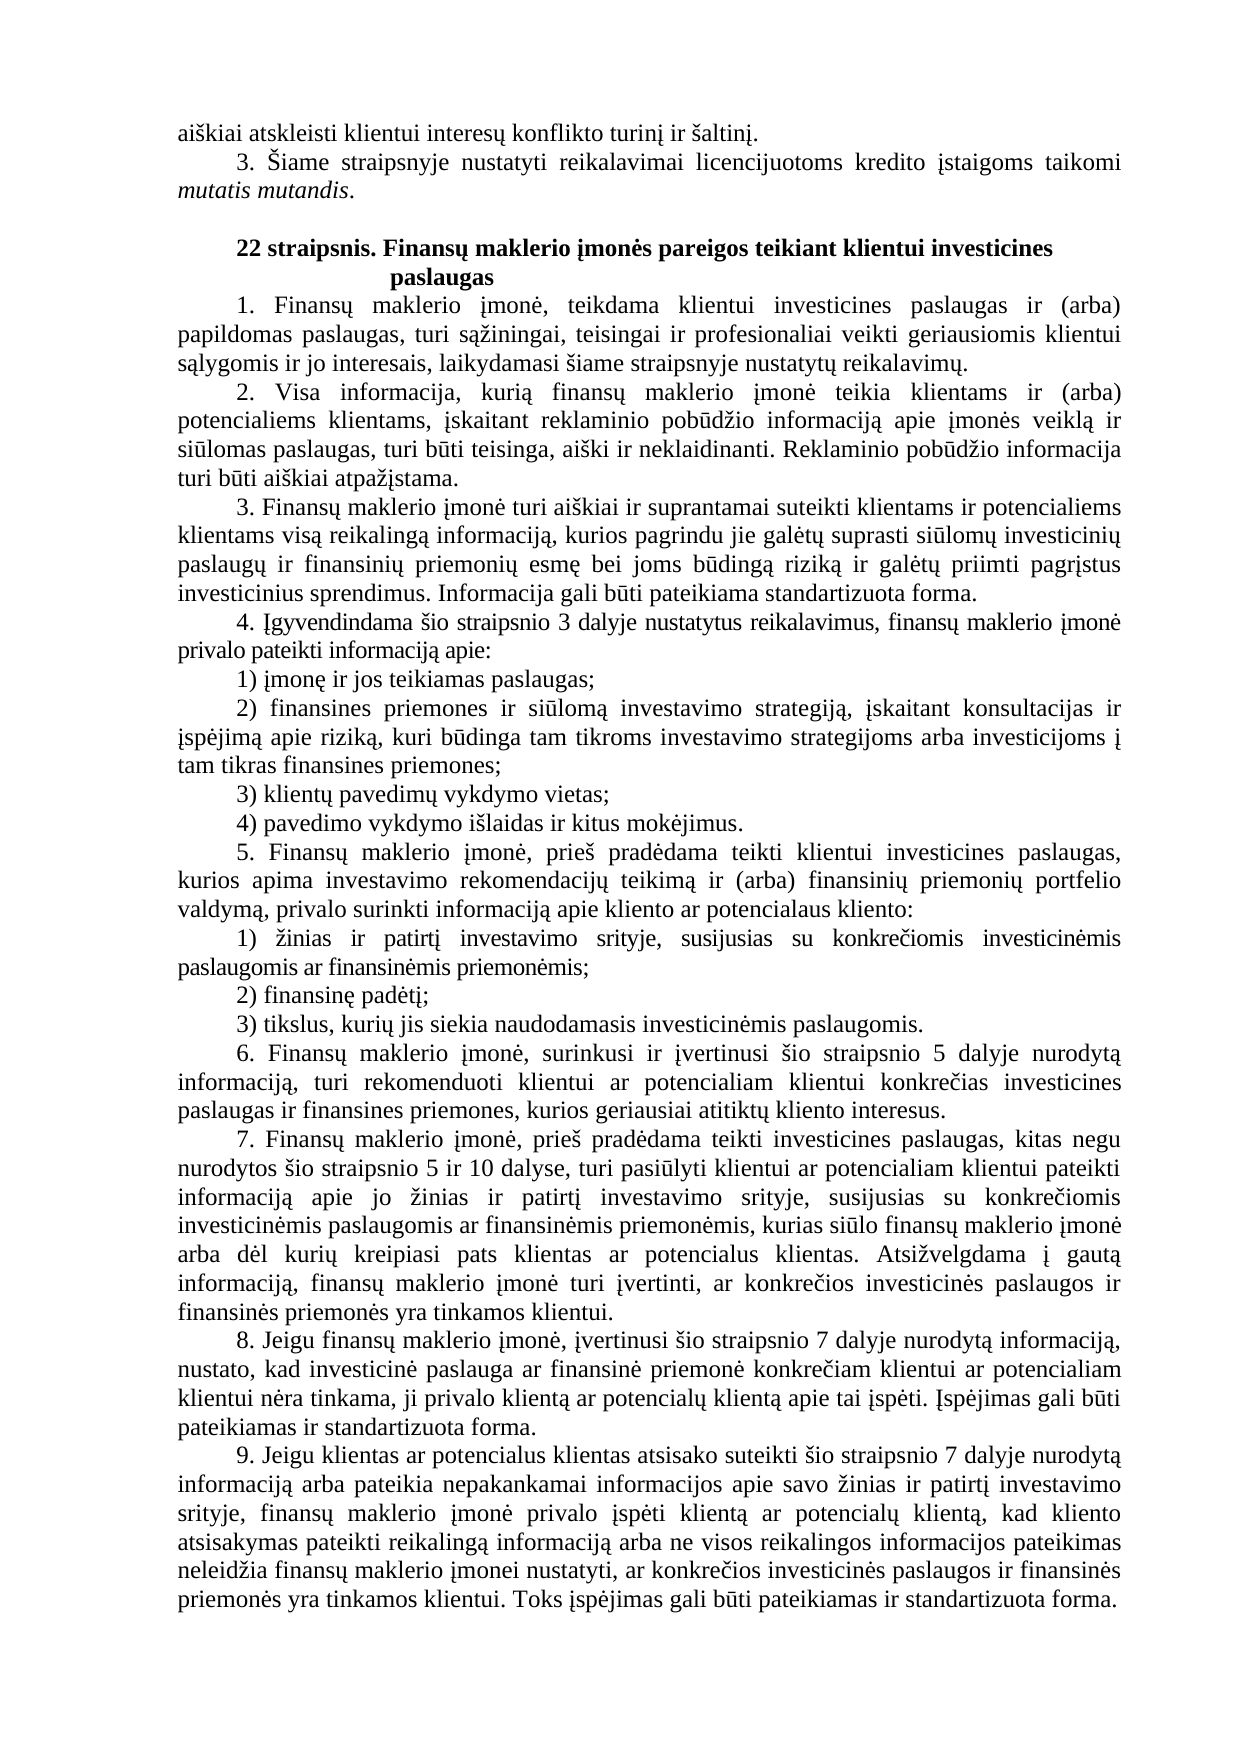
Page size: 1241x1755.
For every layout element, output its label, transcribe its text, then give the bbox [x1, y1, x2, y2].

text 5. Finansų maklerio įmonė, prieš pradėdama teikti klientui investicines paslaugas, kurios apima investavimo rekomendacijų teikimą ir (arba) finansinių priemonių portfelio valdymą, privalo surinkti informaciją apie kliento ar potencialaus kliento: [177, 837, 1122, 923]
text 1) įmonę ir jos teikiamas paslaugas; [177, 664, 1122, 693]
text 2) finansinę padėtį; [177, 981, 1122, 1009]
text 22 straipsnis. Finansų maklerio įmonės pareigos teikiant klientui investicines paslaugas [236, 233, 1122, 291]
text 3. Finansų maklerio įmonė turi aiškiai ir suprantamai suteikti klientams ir potencialiems klientams visą reikalingą informaciją, kurios pagrindu jie galėtų suprasti siūlomų investicinių paslaugų ir finansinių priemonių esmę bei joms būdingą riziką ir galėtų priimti pagrįstus investicinius sprendimus. Informacija gali būti pateikiama standartizuota forma. [177, 492, 1122, 607]
text 1. Finansų maklerio įmonė, teikdama klientui investicines paslaugas ir (arba) papildomas paslaugas, turi sąžiningai, teisingai ir profesionaliai veikti geriausiomis klientui sąlygomis ir jo interesais, laikydamasi šiame straipsnyje nustatytų reikalavimų. [177, 291, 1122, 377]
text 3) klientų pavedimų vykdymo vietas; [177, 779, 1122, 808]
text 2) finansines priemones ir siūlomą investavimo strategiją, įskaitant konsultacijas ir įspėjimą apie riziką, kuri būdinga tam tikroms investavimo strategijoms arba investicijoms į tam tikras finansines priemones; [177, 693, 1122, 779]
text 7. Finansų maklerio įmonė, prieš pradėdama teikti investicines paslaugas, kitas negu nurodytos šio straipsnio 5 ir 10 dalyse, turi pasiūlyti klientui ar potencialiam klientui pateikti informaciją apie jo žinias ir patirtį investavimo srityje, susijusias su konkrečiomis investicinėmis paslaugomis ar finansinėmis priemonėmis, kurias siūlo finansų maklerio įmonė arba dėl kurių kreipiasi pats klientas ar potencialus klientas. Atsižvelgdama į gautą informaciją, finansų maklerio įmonė turi įvertinti, ar konkrečios investicinės paslaugos ir finansinės priemonės yra tinkamos klientui. [177, 1124, 1122, 1326]
text 4) pavedimo vykdymo išlaidas ir kitus mokėjimus. [177, 808, 1122, 837]
text 3) tikslus, kurių jis siekia naudodamasis investicinėmis paslaugomis. [177, 1009, 1122, 1038]
text 2. Visa informacija, kurią finansų maklerio įmonė teikia klientams ir (arba) potencialiems klientams, įskaitant reklaminio pobūdžio informaciją apie įmonės veiklą ir siūlomas paslaugas, turi būti teisinga, aiški ir neklaidinanti. Reklaminio pobūdžio informacija turi būti aiškiai atpažįstama. [177, 377, 1122, 492]
text 3. Šiame straipsnyje nustatyti reikalavimai licencijuotoms kredito įstaigoms taikomi mutatis mutandis. [177, 147, 1122, 204]
text 9. Jeigu klientas ar potencialus klientas atsisako suteikti šio straipsnio 7 dalyje nurodytą informaciją arba pateikia nepakankamai informacijos apie savo žinias ir patirtį investavimo srityje, finansų maklerio įmonė privalo įspėti klientą ar potencialų klientą, kad kliento atsisakymas pateikti reikalingą informaciją arba ne visos reikalingos informacijos pateikimas neleidžia finansų maklerio įmonei nustatyti, ar konkrečios investicinės paslaugos ir finansinės priemonės yra tinkamos klientui. Toks įspėjimas gali būti pateikiamas ir standartizuota forma. [177, 1441, 1122, 1613]
text aiškiai atskleisti klientui interesų konflikto turinį ir šaltinį. [177, 118, 1122, 147]
text 1) žinias ir patirtį investavimo srityje, susijusias su konkrečiomis investicinėmis paslaugomis ar finansinėmis priemonėmis; [177, 923, 1122, 981]
text 4. Įgyvendindama šio straipsnio 3 dalyje nustatytus reikalavimus, finansų maklerio įmonė privalo pateikti informaciją apie: [177, 607, 1122, 664]
text 6. Finansų maklerio įmonė, surinkusi ir įvertinusi šio straipsnio 5 dalyje nurodytą informaciją, turi rekomenduoti klientui ar potencialiam klientui konkrečias investicines paslaugas ir finansines priemones, kurios geriausiai atitiktų kliento interesus. [177, 1038, 1122, 1124]
text 8. Jeigu finansų maklerio įmonė, įvertinusi šio straipsnio 7 dalyje nurodytą informaciją, nustato, kad investicinė paslauga ar finansinė priemonė konkrečiam klientui ar potencialiam klientui nėra tinkama, ji privalo klientą ar potencialų klientą apie tai įspėti. Įspėjimas gali būti pateikiamas ir standartizuota forma. [177, 1326, 1122, 1441]
